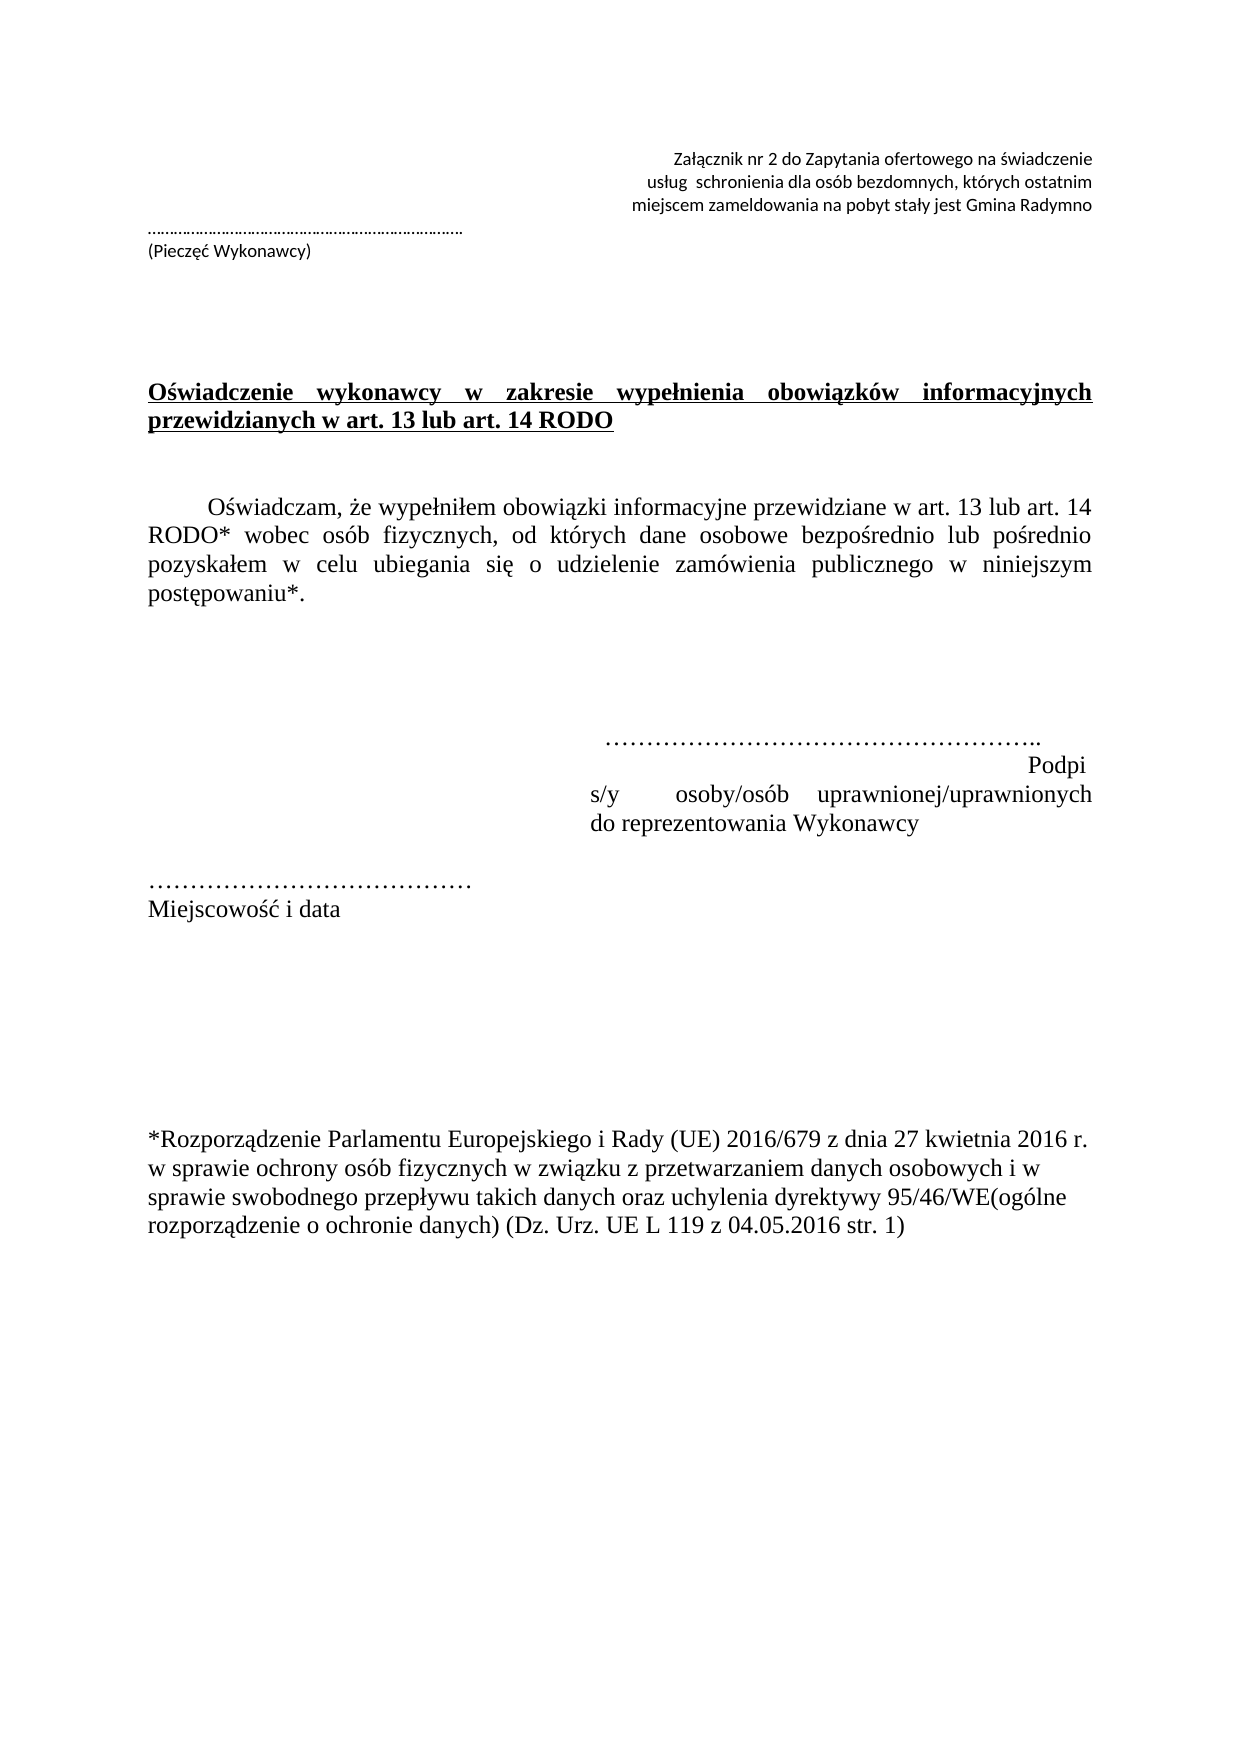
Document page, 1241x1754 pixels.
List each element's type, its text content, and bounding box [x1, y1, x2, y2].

text Miejscowość i data [148, 894, 1093, 923]
text Oświadczam, że wypełniłem obowiązki informacyjne przewidziane w art. 13 lub art. 14 RODO* wobec osób fizycznych, od których dane osobowe bezpośrednio lub pośrednio pozyskałem w celu ubiegania się o udzielenie zamówienia publicznego w niniejszym postępowaniu*. [148, 492, 1093, 607]
text …………………………………………….. [148, 722, 1093, 751]
text przewidzianych w art. 13 lub art. 14 RODO [148, 403, 1093, 434]
text Załącznik nr 2 do Zapytania ofertowego na świadczenie usług schronienia dla osób bezdomnych, których ostatnim miejscem zameldowania na pobyt stały jest Gmina Radymno [590, 148, 1093, 216]
text Podpis/y osoby/osób uprawnionej/uprawnionych do reprezentowania Wykonawcy [590, 751, 1093, 837]
text ………………………………………………………………. [148, 216, 1093, 239]
text (Pieczęć Wykonawcy) [148, 239, 1093, 262]
text ………………………………… [148, 866, 1093, 894]
text *Rozporządzenie Parlamentu Europejskiego i Rady (UE) 2016/679 z dnia 27 kwietnia 2016 r. w sprawie ochrony osób fizycznych w związku z przetwarzaniem danych osobowych i w sprawie swobodnego przepływu takich danych oraz uchylenia dyrektywy 95/46/WE(ogólne rozporządzenie o ochronie danych) (Dz. Urz. UE L 119 z 04.05.2016 str. 1) [148, 1124, 1093, 1239]
text Oświadczenie wykonawcy w zakresie wypełnienia obowiązków informacyjnych [148, 377, 1093, 402]
